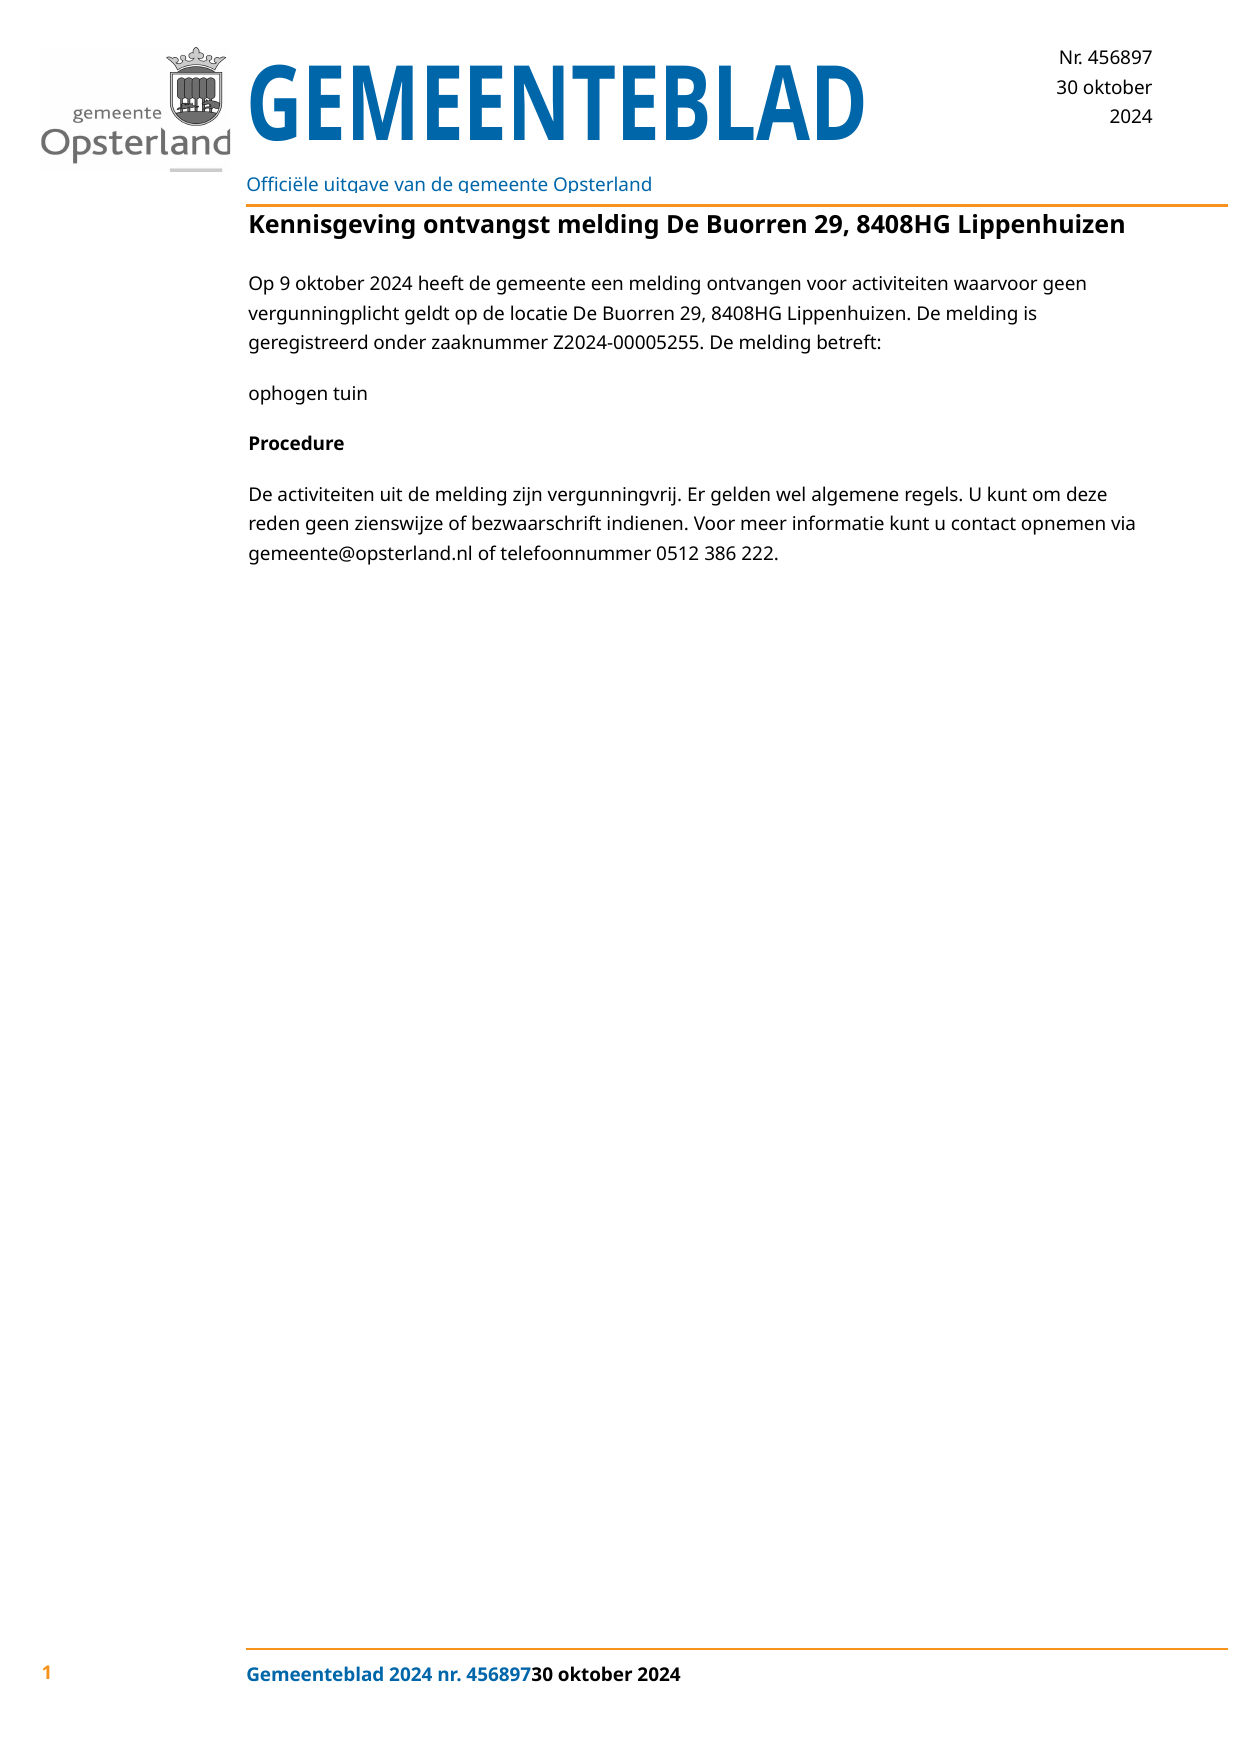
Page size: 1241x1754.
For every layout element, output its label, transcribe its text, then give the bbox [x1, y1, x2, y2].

text Kennisgeving ontvangst melding De Buorren 29, 8408HG Lippenhuizen [248, 207, 1152, 241]
text Op 9 oktober 2024 heeft de gemeente een melding ontvangen voor activiteiten waarvoor geen vergunningplicht geldt op de locatie De Buorren 29, 8408HG Lippenhuizen. De melding is geregistreerd onder zaaknummer Z2024-00005255. De melding betreft: [248, 270, 1152, 355]
text ophogen tuin [248, 380, 1152, 406]
picture [41, 47, 231, 172]
text De activiteiten uit de melding zijn vergunningvrij. Er gelden wel algemene regels. U kunt om deze reden geen zienswijze of bezwaarschrift indienen. Voor meer informatie kunt u contact opnemen via gemeente@opsterland.nl of telefoonnummer 0512 386 222. [248, 481, 1152, 566]
text Procedure [248, 430, 1152, 456]
